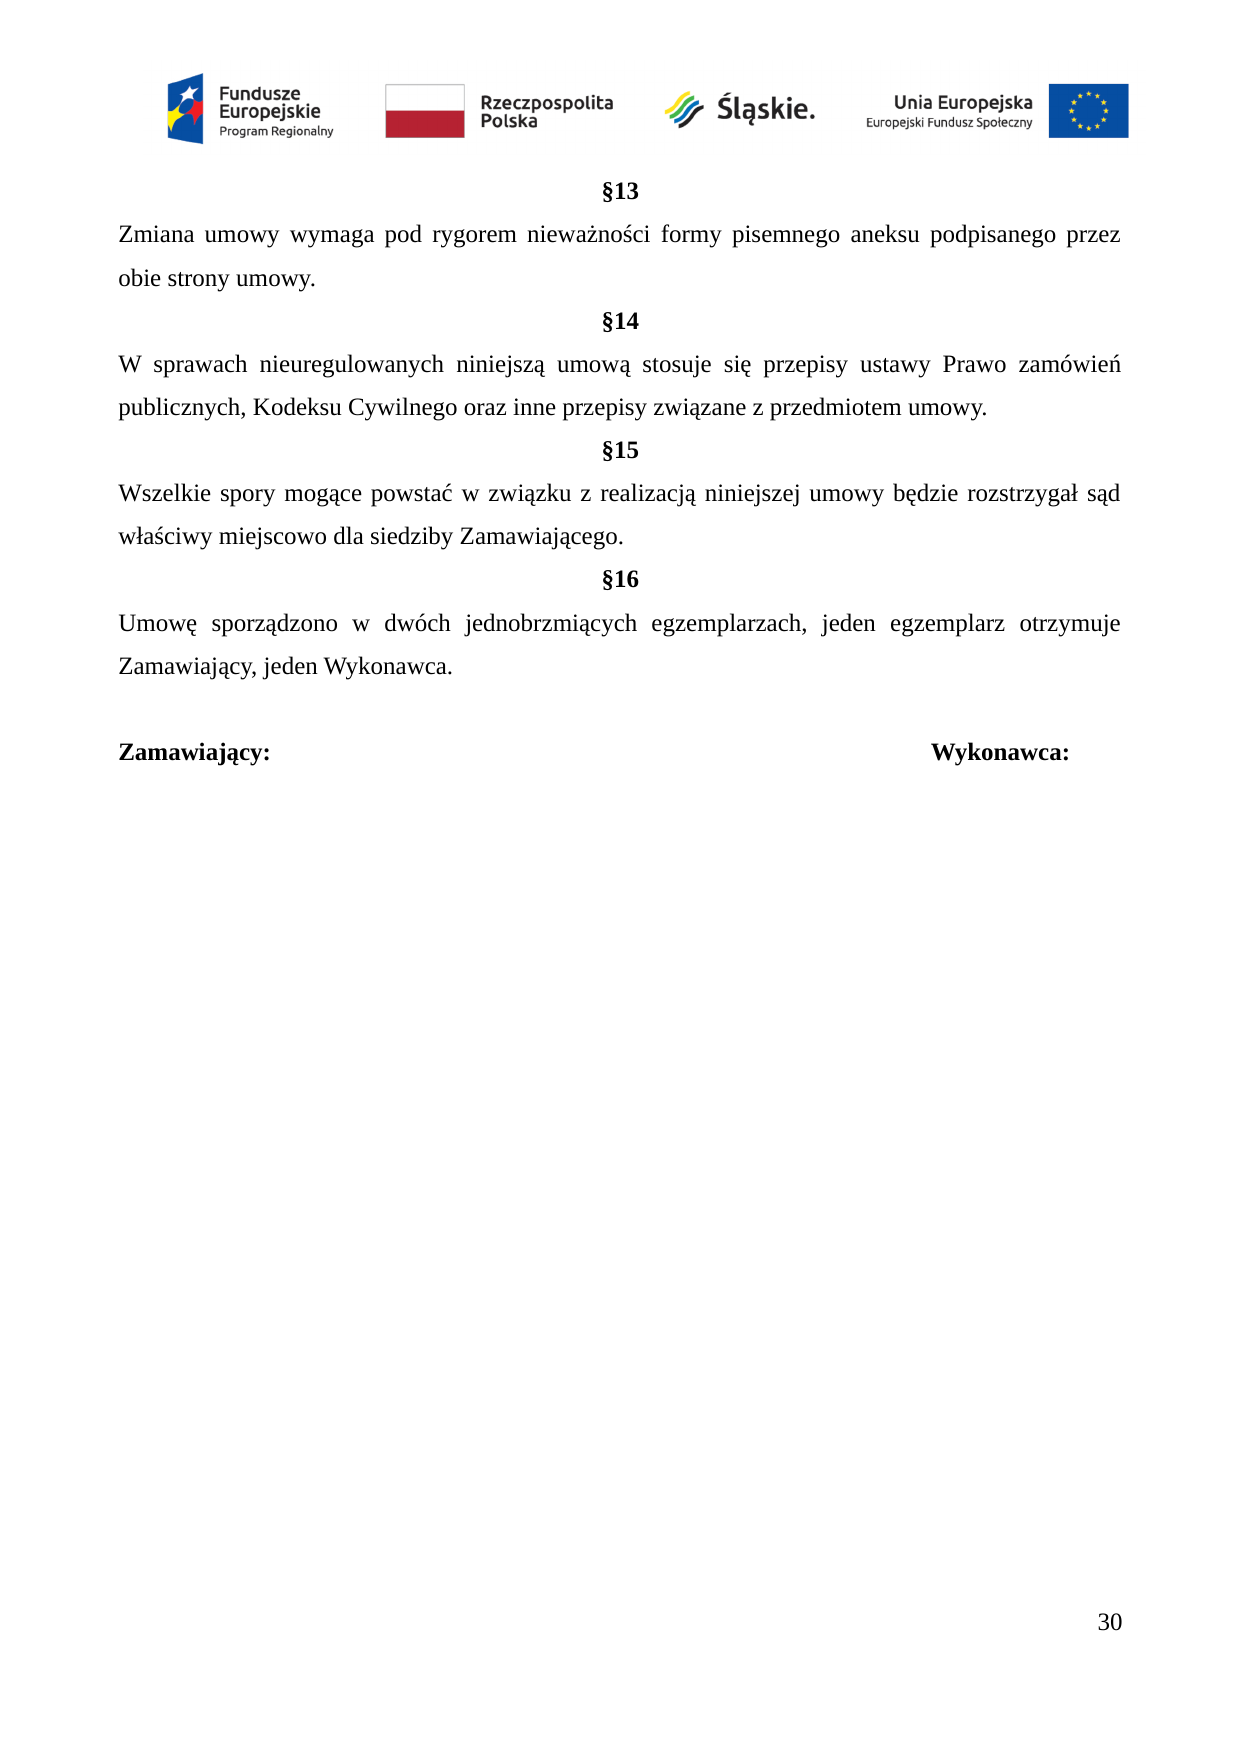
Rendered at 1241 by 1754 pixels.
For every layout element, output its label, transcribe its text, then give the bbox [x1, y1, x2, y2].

text §15 [118, 435, 1122, 464]
picture [142, 60, 1147, 155]
text W sprawach nieuregulowanych niniejszą umową stosuje się przepisy ustawy Prawo zamówień publicznych, Kodeksu Cywilnego oraz inne przepisy związane z przedmiotem umowy. [118, 349, 1122, 421]
text §14 [118, 306, 1122, 334]
text §13 [118, 176, 1122, 205]
text §16 [118, 564, 1122, 593]
text Wszelkie spory mogące powstać w związku z realizacją niniejszej umowy będzie rozstrzygał sąd właściwy miejscowo dla siedziby Zamawiającego. [118, 478, 1122, 550]
text Zamawiający: Wykonawca: [118, 737, 1122, 766]
text Zmiana umowy wymaga pod rygorem nieważności formy pisemnego aneksu podpisanego przez obie strony umowy. [118, 219, 1122, 291]
text Umowę sporządzono w dwóch jednobrzmiących egzemplarzach, jeden egzemplarz otrzymuje Zamawiający, jeden Wykonawca. [118, 608, 1122, 679]
